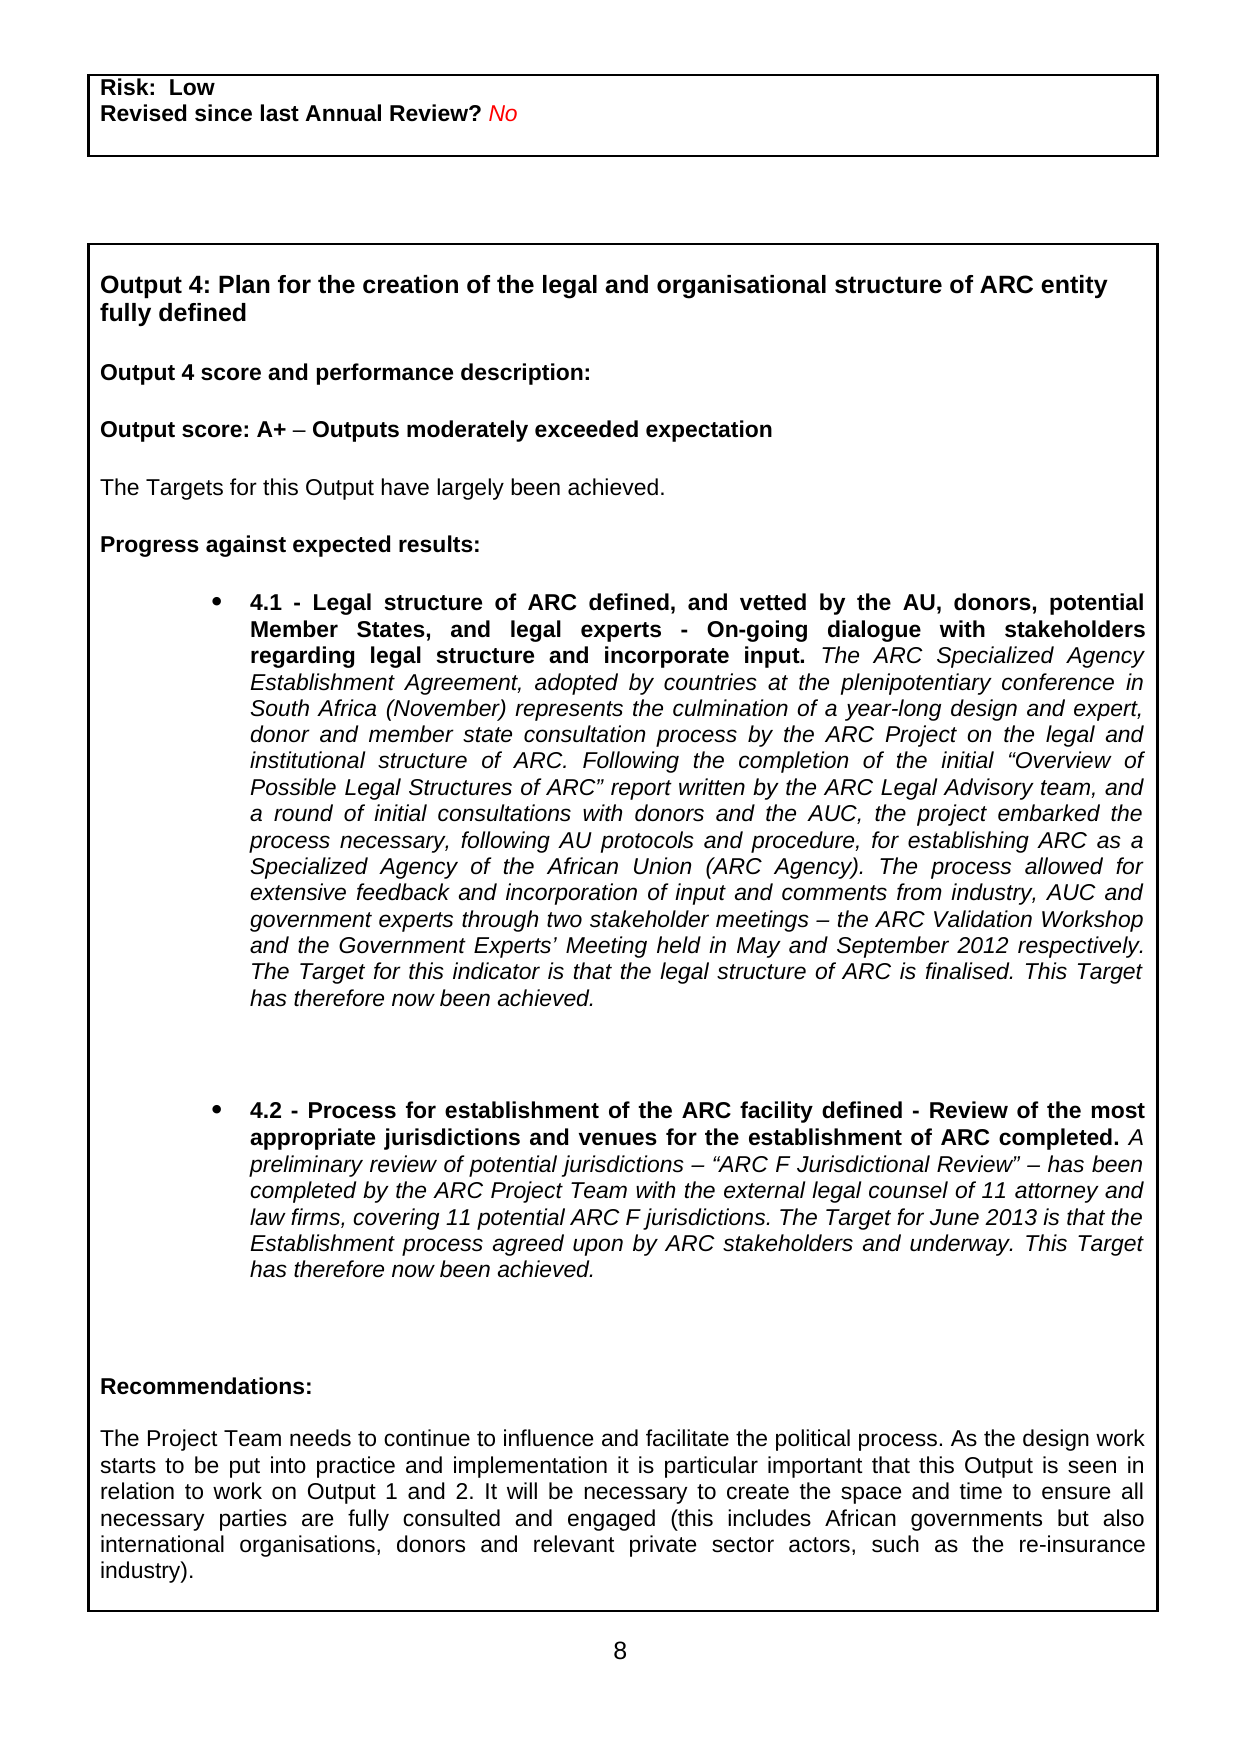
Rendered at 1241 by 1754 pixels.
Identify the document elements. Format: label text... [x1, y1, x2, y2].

table_header Output 4: Plan for the creation of the legal and organisational structure of ARC entity fully defined [90, 245, 1156, 333]
table_cell Output 4 score and performance description: Output score: A+ – Outputs moderately exceeded expectation The Targets for this Output have largely been achieved. [90, 334, 1156, 506]
table_cell Risk: Low Revised since last Annual Review? No [90, 76, 1156, 155]
table_cell Progress against expected results: 4.1 - Legal structure of ARC defined, and vetted by the AU, donors, potential Member States, and legal experts - On-going dialogue with stakeholders regarding legal structure and incorporate input. The ARC Specialized Agency Establishment Agreement, adopted by countries at the plenipotentiary conference in South Africa (November) represents the culmination of a year-long design and expert, donor and member state consultation process by the ARC Project on the legal and institutional structure of ARC. Following the completion of the initial “Overview of Possible Legal Structures of ARC” report written by the ARC Legal Advisory team, and a round of initial consultations with donors and the AUC, the project embarked the process necessary, following AU protocols and procedure, for establishing ARC as a Specialized Agency of the African Union (ARC Agency). The process allowed for extensive feedback and incorporation of input and comments from industry, AUC and government experts through two stakeholder meetings – the ARC Validation Workshop and the Government Experts’ Meeting held in May and September 2012 respectively. The Target for this indicator is that the legal structure of ARC is finalised. This Target has therefore now been achieved. 4.2 - Process for establishment of the ARC facility defined - Review of the most appropriate jurisdictions and venues for the establishment of ARC completed. A preliminary review of potential jurisdictions – “ARC F Jurisdictional Review” – has been completed by the ARC Project Team with the external legal counsel of 11 attorney and law firms, covering 11 potential ARC F jurisdictions. The Target for June 2013 is that the Establishment process agreed upon by ARC stakeholders and underway. This Target has therefore now been achieved. Recommendations: The Project Team needs to continue to influence and facilitate the political process. As the design work starts to be put into practice and implementation it is particular important that this Output is seen in relation to work on Output 1 and 2. It will be necessary to create the space and time to ensure all necessary parties are fully consulted and engaged (this includes African governments but also international organisations, donors and relevant private sector actors, such as the re-insurance industry). [90, 506, 1156, 1610]
